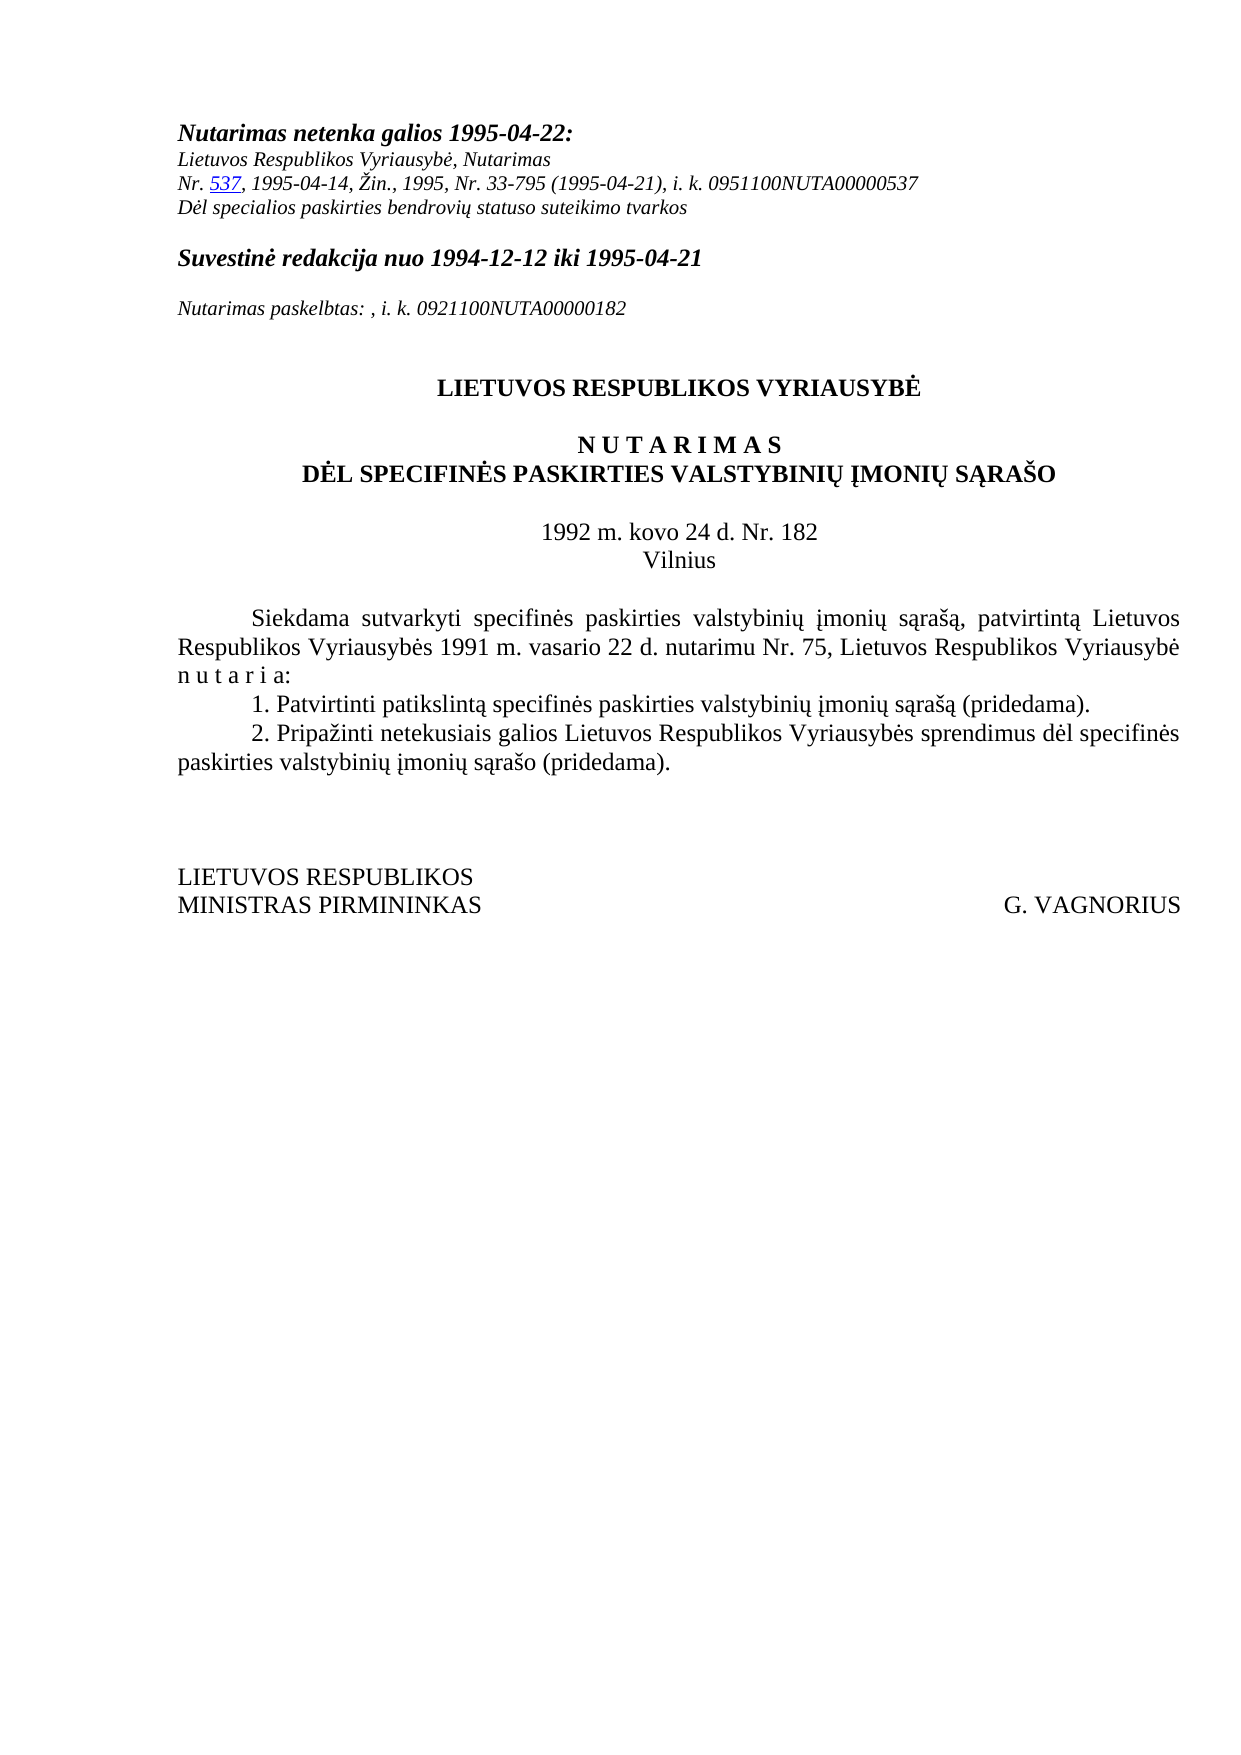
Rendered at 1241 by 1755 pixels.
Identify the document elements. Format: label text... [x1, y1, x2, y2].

text Nutarimas netenka galios 1995-04-22: [177, 118, 1181, 147]
text Vilnius [177, 545, 1181, 574]
text Dėl specialios paskirties bendrovių statuso suteikimo tvarkos [177, 195, 1181, 219]
text 1. Patvirtinti patikslintą specifinės paskirties valstybinių įmonių sąrašą (pridedama). [177, 689, 1181, 718]
text MINISTRAS PIRMININKAS G. VAGNORIUS [177, 890, 1181, 919]
text N U T A R I M A S [177, 430, 1181, 459]
text 1992 m. kovo 24 d. Nr. 182 [177, 517, 1181, 545]
text Siekdama sutvarkyti specifinės paskirties valstybinių įmonių sąrašą, patvirtintą Lietuvos Respublikos Vyriausybės 1991 m. vasario 22 d. nutarimu Nr. 75, Lietuvos Respublikos Vyriausybė nutaria: [177, 603, 1181, 689]
text 2. Pripažinti netekusiais galios Lietuvos Respublikos Vyriausybės sprendimus dėl specifinės paskirties valstybinių įmonių sąrašo (pridedama). [177, 718, 1181, 775]
text Nr. 537, 1995-04-14, Žin., 1995, Nr. 33-795 (1995-04-21), i. k. 0951100NUTA00000537 [177, 171, 1181, 195]
text LIETUVOS RESPUBLIKOS VYRIAUSYBĖ [177, 373, 1181, 402]
text Suvestinė redakcija nuo 1994-12-12 iki 1995-04-21 [177, 243, 1181, 272]
text LIETUVOS RESPUBLIKOS [177, 862, 1181, 890]
text DĖL SPECIFINĖS PASKIRTIES VALSTYBINIŲ ĮMONIŲ SĄRAŠO [177, 459, 1181, 488]
text Lietuvos Respublikos Vyriausybė, Nutarimas [177, 147, 1181, 171]
text Nutarimas paskelbtas: , i. k. 0921100NUTA00000182 [177, 296, 1181, 320]
